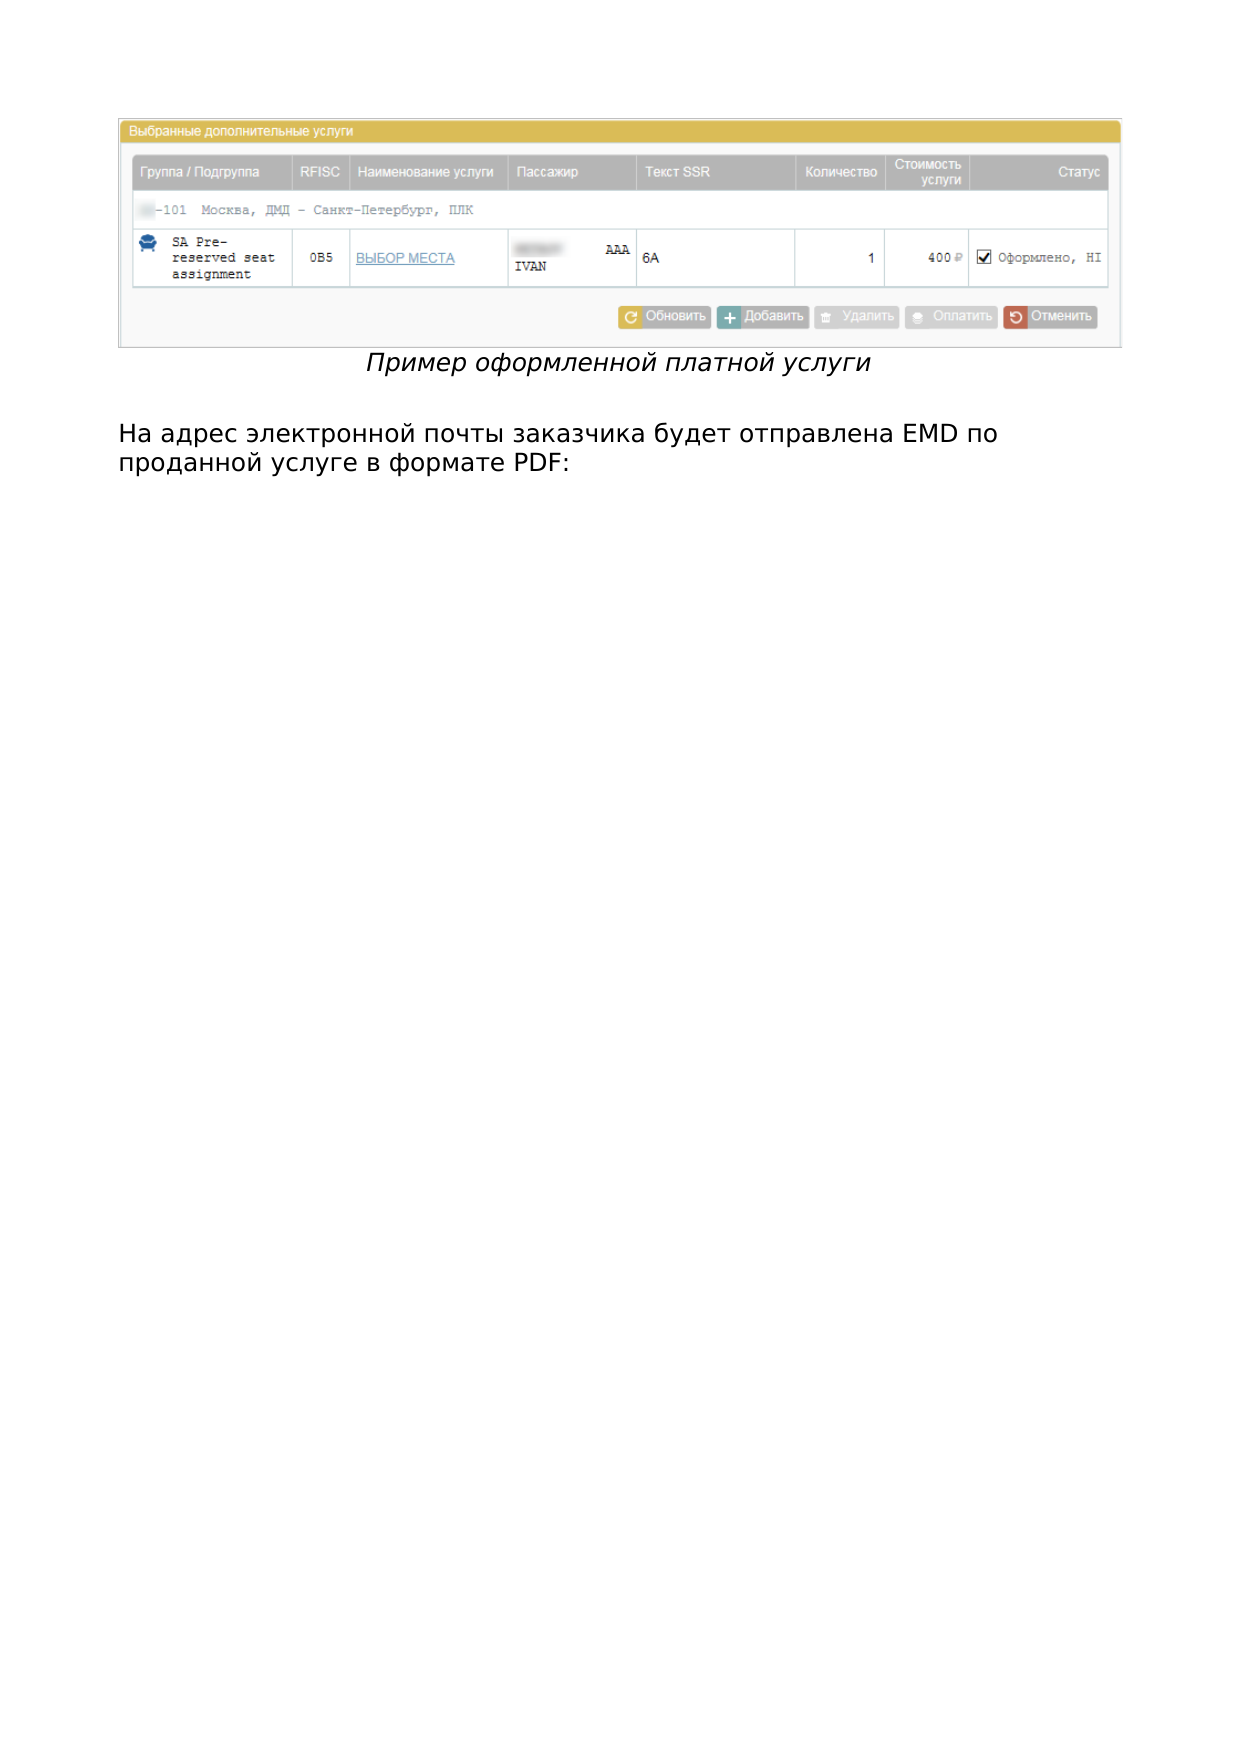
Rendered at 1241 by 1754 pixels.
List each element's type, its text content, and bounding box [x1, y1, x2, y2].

text На адрес электронной почты заказчика будет отправлена EMD по проданной услуге в формате PDF: [118, 419, 1122, 477]
text Пример оформленной платной услуги [118, 348, 1122, 377]
picture [118, 118, 1123, 348]
